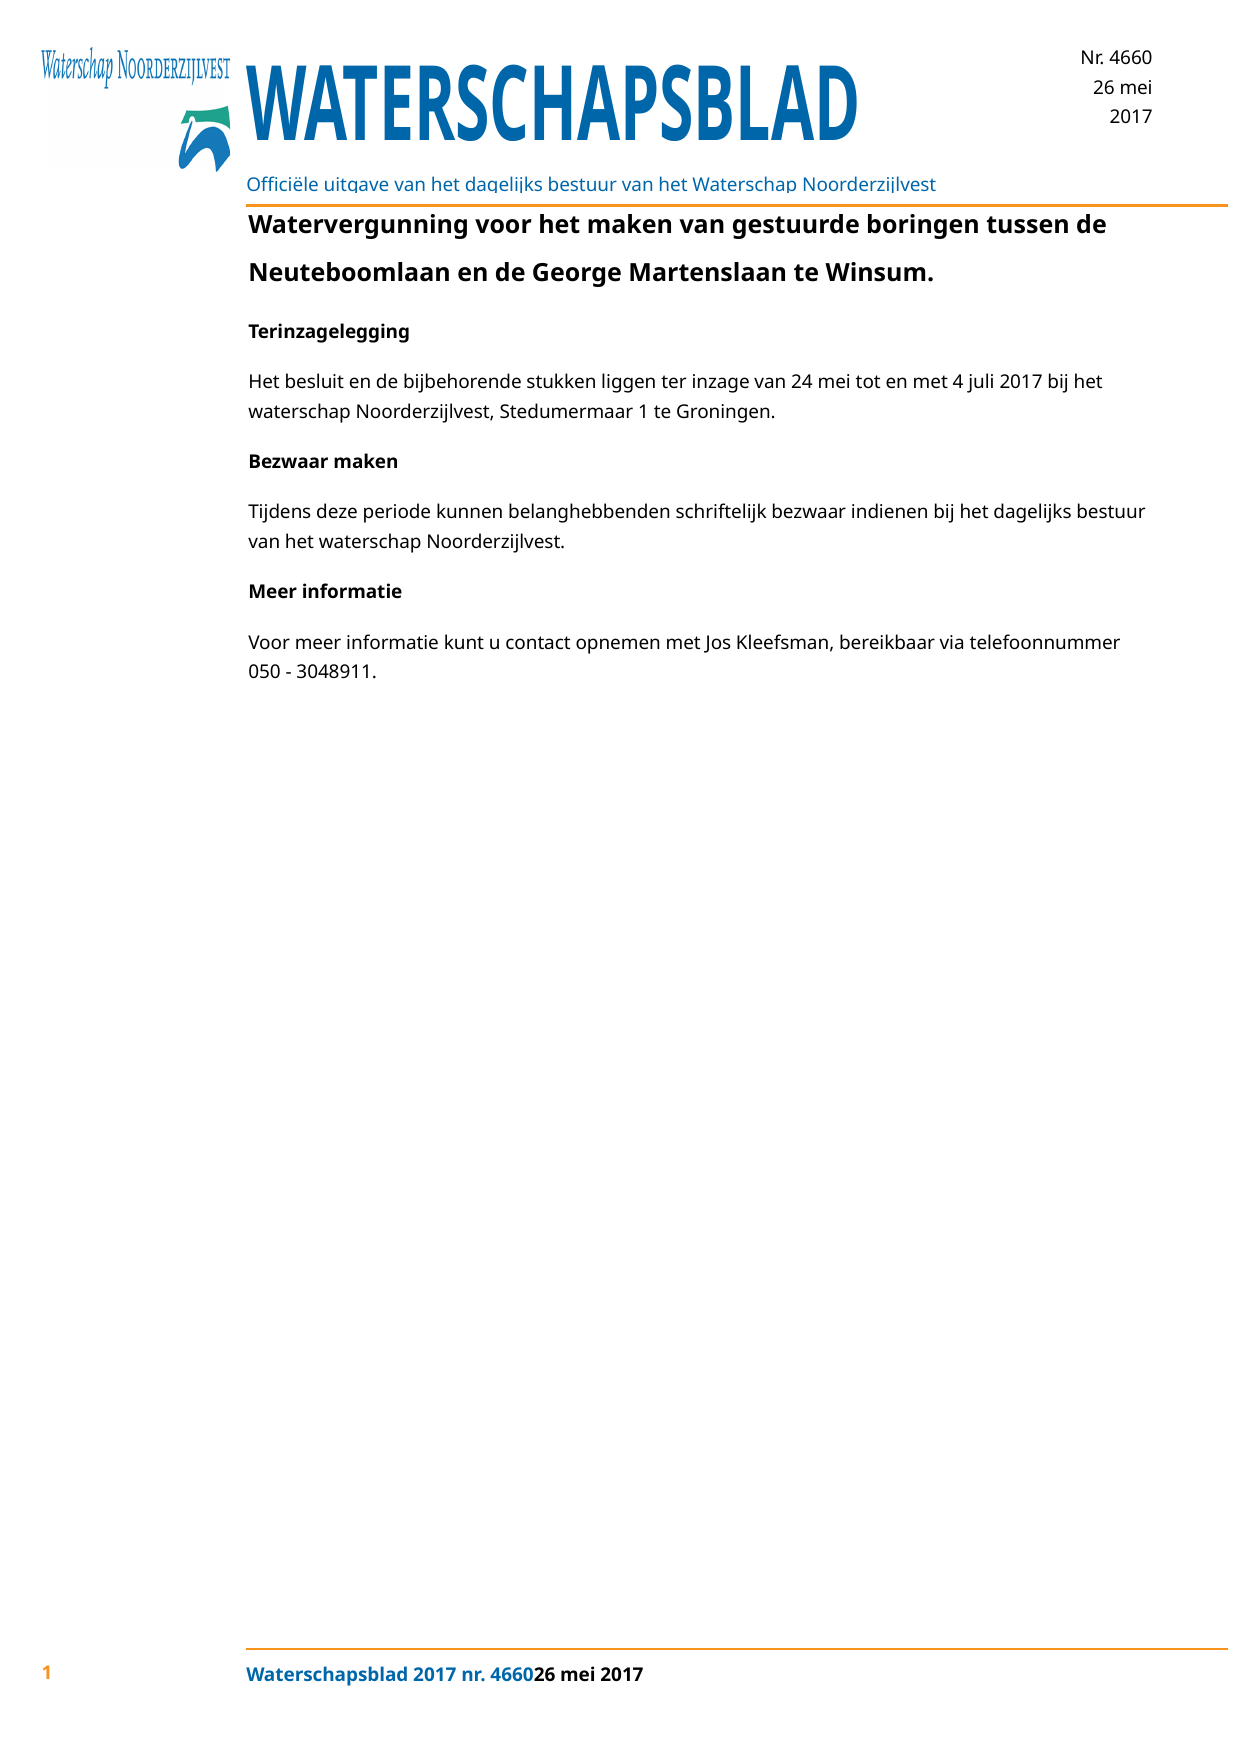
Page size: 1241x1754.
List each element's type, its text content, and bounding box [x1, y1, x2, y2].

text Tijdens deze periode kunnen belanghebbenden schriftelijk bezwaar indienen bij het dagelijks bestuur van het waterschap Noorderzijlvest. [248, 499, 1152, 554]
text Watervergunning voor het maken van gestuurde boringen tussen de Neuteboomlaan en de George Martenslaan te Winsum. [248, 207, 1152, 288]
text Voor meer informatie kunt u contact opnemen met Jos Kleefsman, bereikbaar via telefoonnummer 050 - 3048911. [248, 629, 1152, 684]
text Bezwaar maken [248, 448, 1152, 474]
text Terinzagelegging [248, 318, 1152, 344]
text Meer informatie [248, 579, 1152, 604]
picture [41, 47, 231, 172]
text Het besluit en de bijbehorende stukken liggen ter inzage van 24 mei tot en met 4 juli 2017 bij het waterschap Noorderzijlvest, Stedumermaar 1 te Groningen. [248, 368, 1152, 424]
